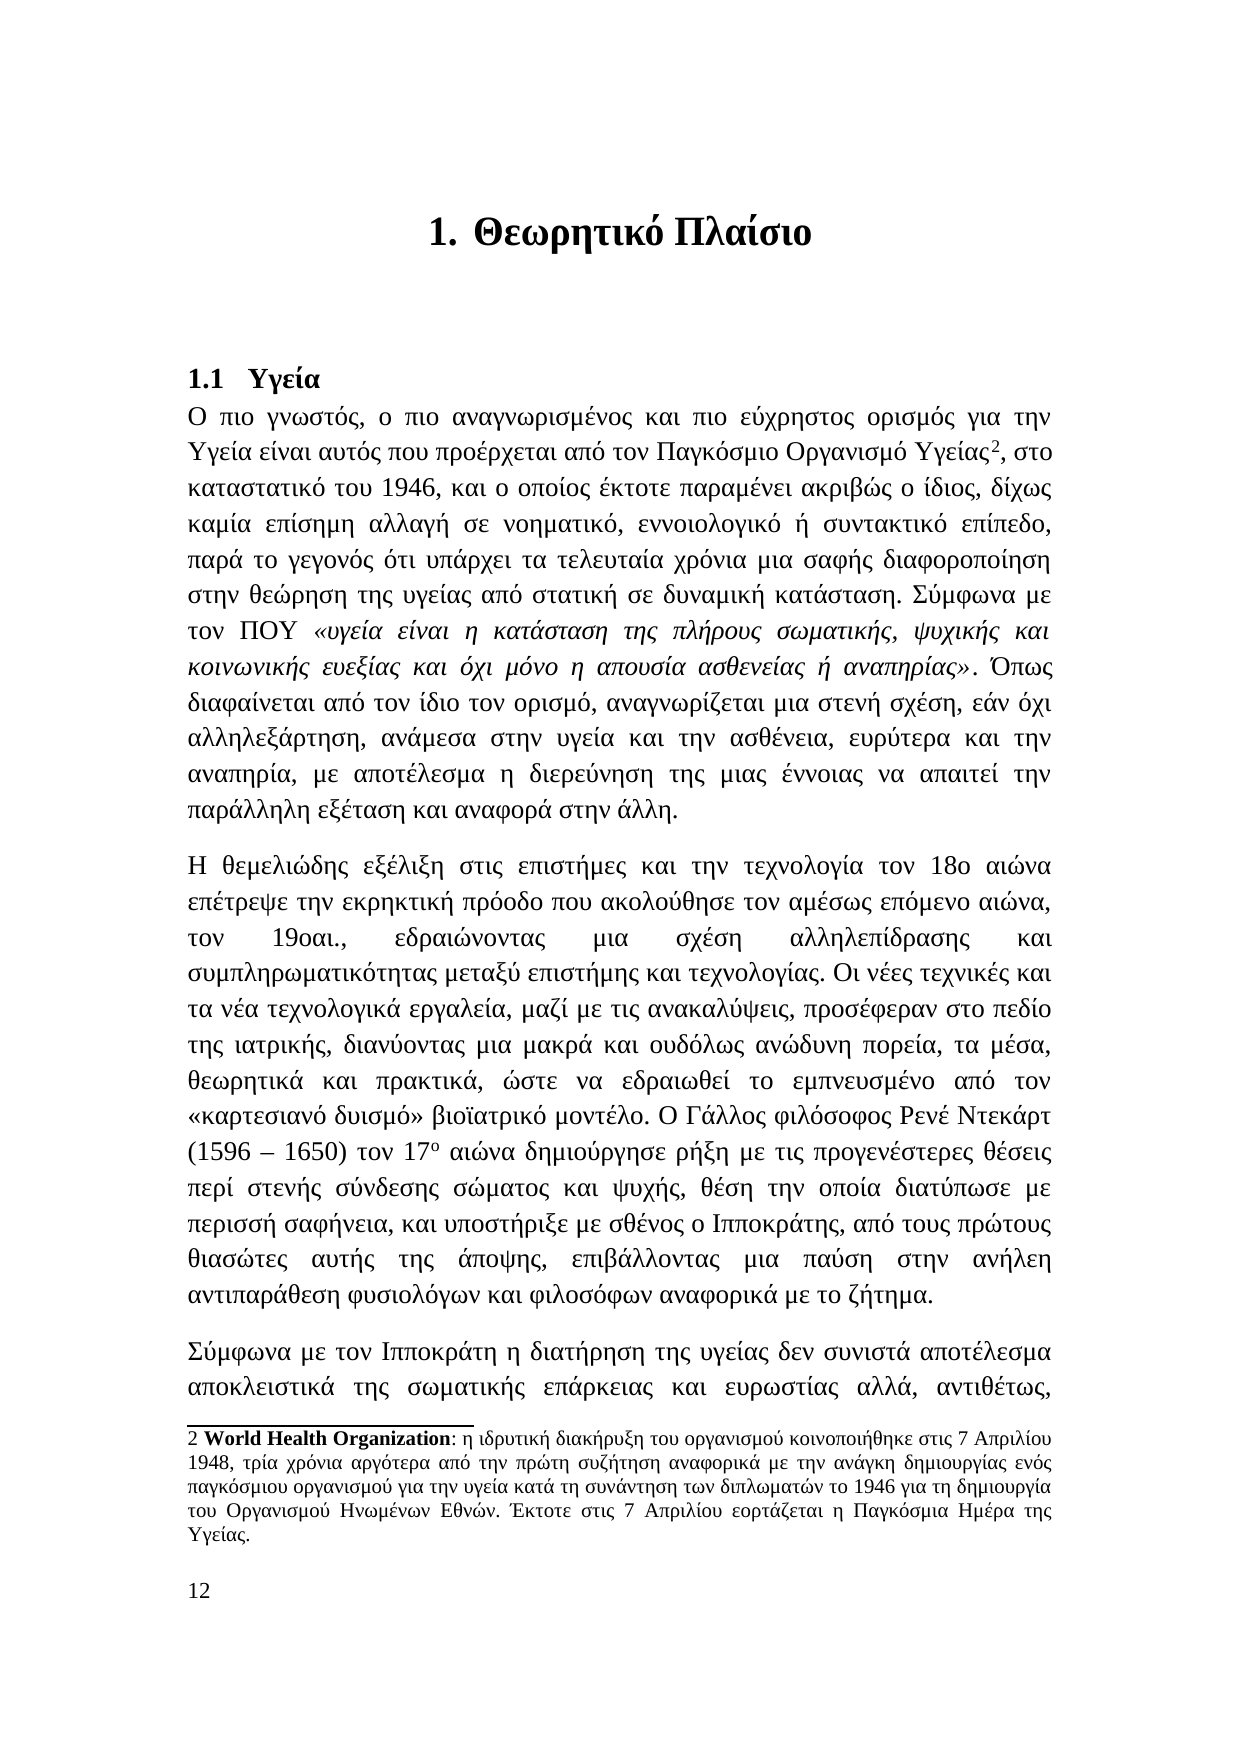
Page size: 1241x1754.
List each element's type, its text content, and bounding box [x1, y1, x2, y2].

text World Health Organization: η ιδρυτική διακήρυξη του οργανισμού κοινοποιήθηκε στις 7 Απριλίου 1948, τρία χρόνια αργότερα από την πρώτη συζήτηση αναφορικά με την ανάγκη δημιουργίας ενός παγκόσμιου οργανισμού για την υγεία κατά τη συνάντηση των διπλωματών το 1946 για τη δημιουργία του Οργανισμού Ηνωμένων Εθνών. Έκτοτε στις 7 Απριλίου εορτάζεται η Παγκόσμια Ημέρα της Υγείας. [187, 1426, 1053, 1546]
text Σύμφωνα με τον Ιπποκράτη η διατήρηση της υγείας δεν συνιστά αποτέλεσμα αποκλειστικά της σωματικής επάρκειας και ευρωστίας αλλά, αντιθέτως, [187, 1335, 1053, 1402]
subtitle Θεωρητικό Πλαίσιο [187, 206, 1053, 254]
subtitle Υγεία [187, 361, 1053, 395]
text Η θεμελιώδης εξέλιξη στις επιστήμες και την τεχνολογία τον 18ο αιώνα επέτρεψε την εκρηκτική πρόοδο που ακολούθησε τον αμέσως επόμενο αιώνα, τον 19οαι., εδραιώνοντας μια σχέση αλληλεπίδρασης και συμπληρωματικότητας μεταξύ επιστήμης και τεχνολογίας. Οι νέες τεχνικές και τα νέα τεχνολογικά εργαλεία, μαζί με τις ανακαλύψεις, προσέφεραν στο πεδίο της ιατρικής, διανύοντας μια μακρά και ουδόλως ανώδυνη πορεία, τα μέσα, θεωρητικά και πρακτικά, ώστε να εδραιωθεί το εμπνευσμένο από τον «καρτεσιανό δυισμό» βιοϊατρικό μοντέλο. Ο Γάλλος φιλόσοφος Ρενέ Ντεκάρτ (1596 – 1650) τον 17ο αιώνα δημιούργησε ρήξη με τις προγενέστερες θέσεις περί στενής σύνδεσης σώματος και ψυχής, θέση την οποία διατύπωσε με περισσή σαφήνεια, και υποστήριξε με σθένος ο Ιπποκράτης, από τους πρώτους θιασώτες αυτής της άποψης, επιβάλλοντας μια παύση στην ανήλεη αντιπαράθεση φυσιολόγων και φιλοσόφων αναφορικά με το ζήτημα. [187, 849, 1053, 1309]
text Ο πιο γνωστός, ο πιο αναγνωρισμένος και πιο εύχρηστος ορισμός για την Υγεία είναι αυτός που προέρχεται από τον Παγκόσμιο Οργανισμό Υγείας, στο καταστατικό του 1946, και ο οποίος έκτοτε παραμένει ακριβώς ο ίδιος, δίχως καμία επίσημη αλλαγή σε νοηματικό, εννοιολογικό ή συντακτικό επίπεδο, παρά το γεγονός ότι υπάρχει τα τελευταία χρόνια μια σαφής διαφοροποίηση στην θεώρηση της υγείας από στατική σε δυναμική κατάσταση. Σύμφωνα με τον ΠΟΥ «υγεία είναι η κατάσταση της πλήρους σωματικής, ψυχικής και κοινωνικής ευεξίας και όχι μόνο η απουσία ασθενείας ή αναπηρίας». Όπως διαφαίνεται από τον ίδιο τον ορισμό, αναγνωρίζεται μια στενή σχέση, εάν όχι αλληλεξάρτηση, ανάμεσα στην υγεία και την ασθένεια, ευρύτερα και την αναπηρία, με αποτέλεσμα η διερεύνηση της μιας έννοιας να απαιτεί την παράλληλη εξέταση και αναφορά στην άλλη. [187, 400, 1053, 824]
